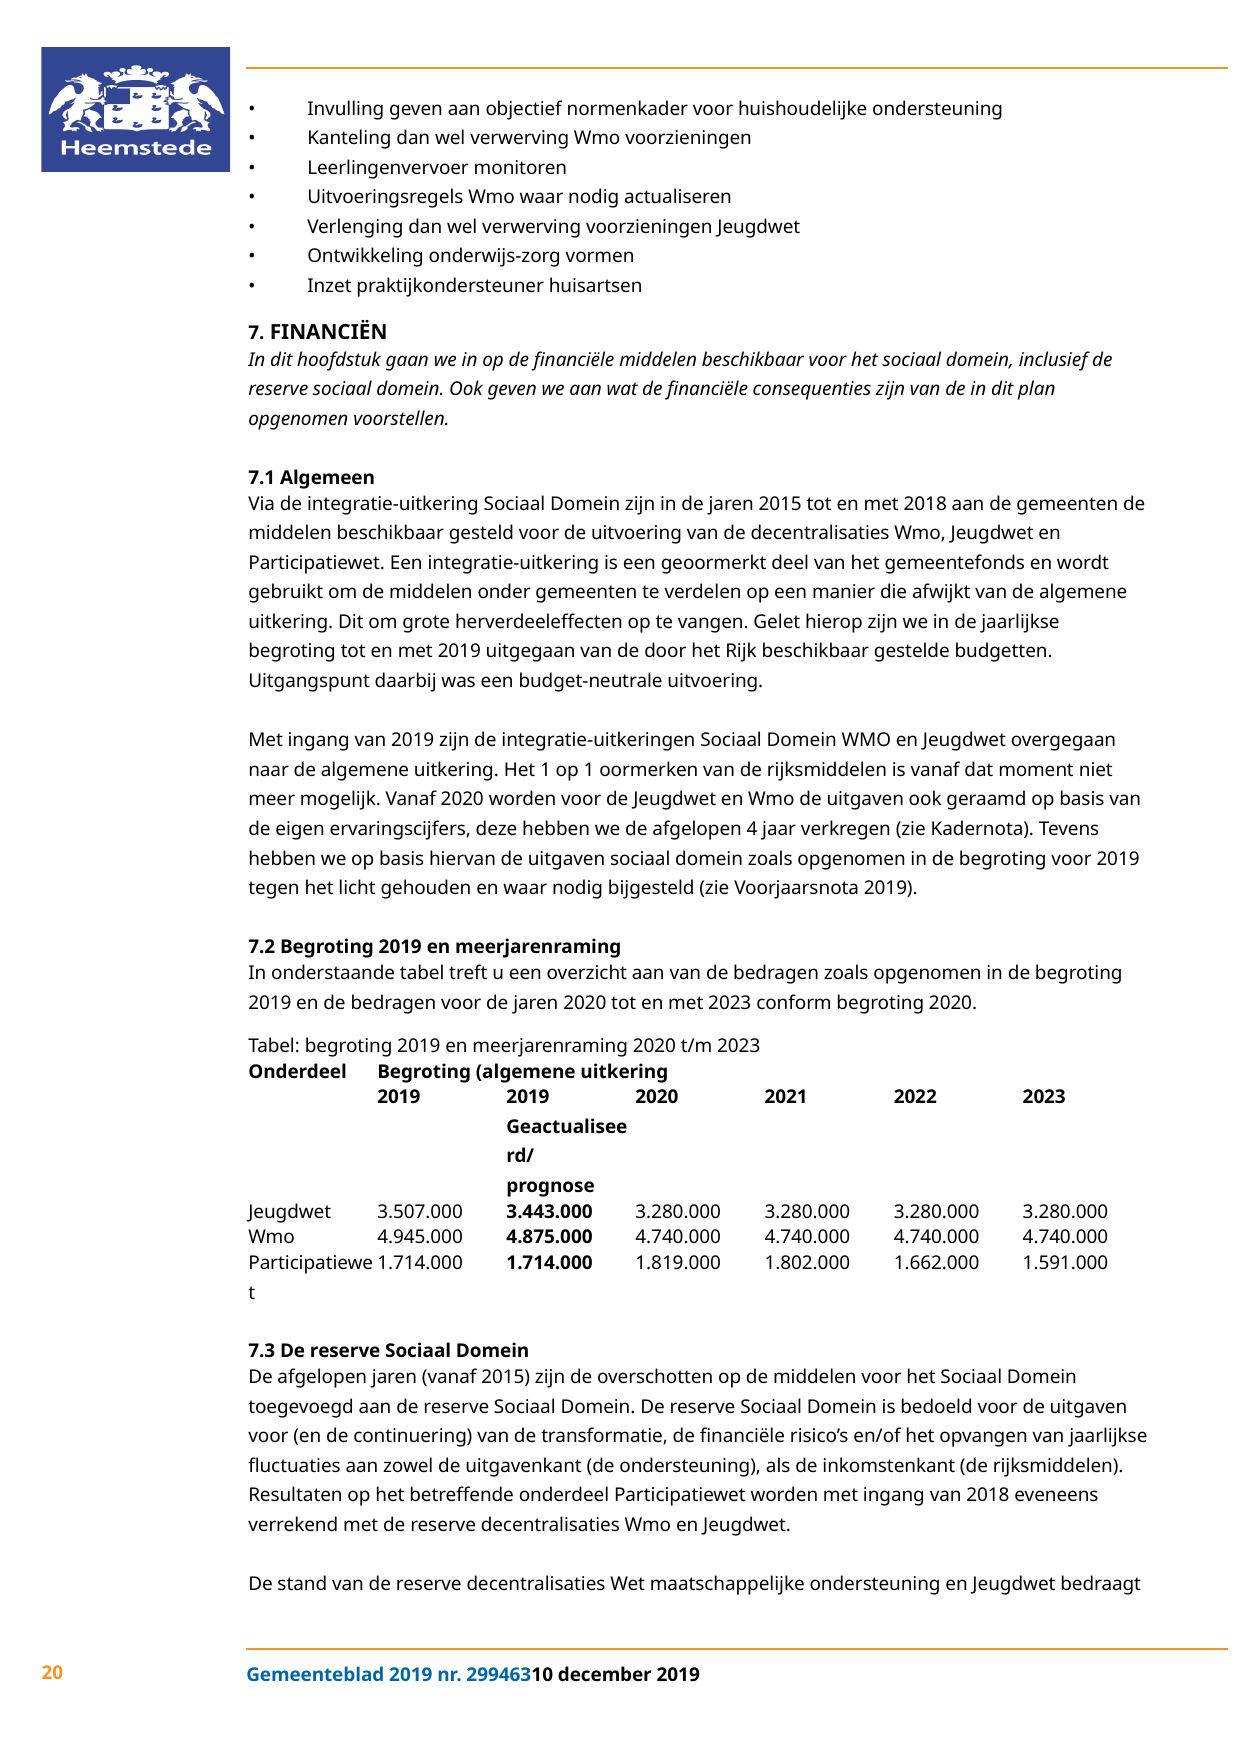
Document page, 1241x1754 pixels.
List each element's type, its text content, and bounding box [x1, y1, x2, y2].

table_cell Participatiewet [248, 1250, 377, 1305]
table_cell 2021 [764, 1084, 893, 1198]
table_cell 1.802.000 [764, 1250, 893, 1305]
text De stand van de reserve decentralisaties Wet maatschappelijke ondersteuning en Jeugdwet bedraagt [248, 1570, 1152, 1596]
text 7.1 Algemeen [248, 464, 1152, 490]
text Met ingang van 2019 zijn de integratie-uitkeringen Sociaal Domein WMO en Jeugdwet overgegaan naar de algemene uitkering. Het 1 op 1 oormerken van de rijksmiddelen is vanaf dat moment niet meer mogelijk. Vanaf 2020 worden voor de Jeugdwet en Wmo de uitgaven ook geraamd op basis van de eigen ervaringscijfers, deze hebben we de afgelopen 4 jaar verkregen (zie Kadernota). Tevens hebben we op basis hiervan de uitgaven sociaal domein zoals opgenomen in de begroting voor 2019 tegen het licht gehouden en waar nodig bijgesteld (zie Voorjaarsnota 2019). [248, 726, 1152, 900]
table_cell 3.507.000 [377, 1198, 506, 1224]
table_cell 2022 [894, 1084, 1022, 1198]
table_cell 3.280.000 [764, 1198, 893, 1224]
text Via de integratie-uitkering Sociaal Domein zijn in de jaren 2015 tot en met 2018 aan de gemeenten de middelen beschikbaar gesteld voor de uitvoering van de decentralisaties Wmo, Jeugdwet en Participatiewet. Een integratie-uitkering is een geoormerkt deel van het gemeentefonds en wordt gebruikt om de middelen onder gemeenten te verdelen op een manier die afwijkt van de algemene uitkering. Dit om grote herverdeeleffecten op te vangen. Gelet hierop zijn we in de jaarlijkse begroting tot en met 2019 uitgegaan van de door het Rijk beschikbaar gestelde budgetten. Uitgangspunt daarbij was een budget-neutrale uitvoering. [248, 490, 1152, 693]
table_cell 4.740.000 [894, 1224, 1022, 1249]
table_cell 4.945.000 [377, 1224, 506, 1249]
text 7.3 De reserve Sociaal Domein [248, 1338, 1152, 1363]
table_cell 1.714.000 [506, 1250, 635, 1305]
table_cell 2020 [635, 1084, 764, 1198]
table_cell 2019 [377, 1084, 506, 1198]
picture [41, 47, 231, 172]
text In onderstaande tabel treft u een overzicht aan van de bedragen zoals opgenomen in de begroting 2019 en de bedragen voor de jaren 2020 tot en met 2023 conform begroting 2020. [248, 959, 1152, 1014]
text 7.2 Begroting 2019 en meerjarenraming [248, 933, 1152, 959]
table_cell 3.443.000 [506, 1198, 635, 1224]
text In dit hoofdstuk gaan we in op de financiële middelen beschikbaar voor het sociaal domein, inclusief de reserve sociaal domein. Ook geven we aan wat de financiële consequenties zijn van de in dit plan opgenomen voorstellen. [248, 346, 1152, 431]
text Tabel: begroting 2019 en meerjarenraming 2020 t/m 2023 [248, 1032, 1152, 1058]
table_cell 4.740.000 [764, 1224, 893, 1249]
table_cell 3.280.000 [635, 1198, 764, 1224]
text 7. FINANCIËN [248, 317, 1152, 346]
table_cell Wmo [248, 1224, 377, 1249]
text De afgelopen jaren (vanaf 2015) zijn de overschotten op de middelen voor het Sociaal Domein toegevoegd aan de reserve Sociaal Domein. De reserve Sociaal Domein is bedoeld voor de uitgaven voor (en de continuering) van de transformatie, de financiële risico’s en/of het opvangen van jaarlijkse fluctuaties aan zowel de uitgavenkant (de ondersteuning), als de inkomstenkant (de rijksmiddelen). Resultaten op het betreffende onderdeel Participatiewet worden met ingang van 2018 eveneens verrekend met de reserve decentralisaties Wmo en Jeugdwet. [248, 1363, 1152, 1537]
table_header Doorontwikkelen integraal werken in toegang Inzet Nieuwe Route in toegang Samenwerking met eerstelijnszorg Invulling geven aan objectief normenkader voor huishoudelijke ondersteuning Kanteling dan wel verwerving Wmo voorzieningen Leerlingenvervoer monitoren Uitvoeringsregels Wmo waar nodig actualiseren Verlenging dan wel verwerving voorzieningen Jeugdwet Ontwikkeling onderwijs-zorg vormen Inzet praktijkondersteuner huisartsen [248, 95, 1152, 298]
table_cell 4.740.000 [635, 1224, 764, 1249]
table_header Begroting (algemene uitkering [377, 1058, 1152, 1083]
table_cell 4.740.000 [1023, 1224, 1152, 1249]
table_cell 1.819.000 [635, 1250, 764, 1305]
table_cell 3.280.000 [894, 1198, 1022, 1224]
table_header Onderdeel [248, 1058, 377, 1198]
table_cell Jeugdwet [248, 1198, 377, 1224]
table_cell 1.662.000 [894, 1250, 1022, 1305]
table_cell 4.875.000 [506, 1224, 635, 1249]
table_cell 2023 [1023, 1084, 1152, 1198]
table_cell 2019 Geactualiseerd/ prognose [506, 1084, 635, 1198]
table_cell 3.280.000 [1023, 1198, 1152, 1224]
table_cell 1.591.000 [1023, 1250, 1152, 1305]
table_cell 1.714.000 [377, 1250, 506, 1305]
